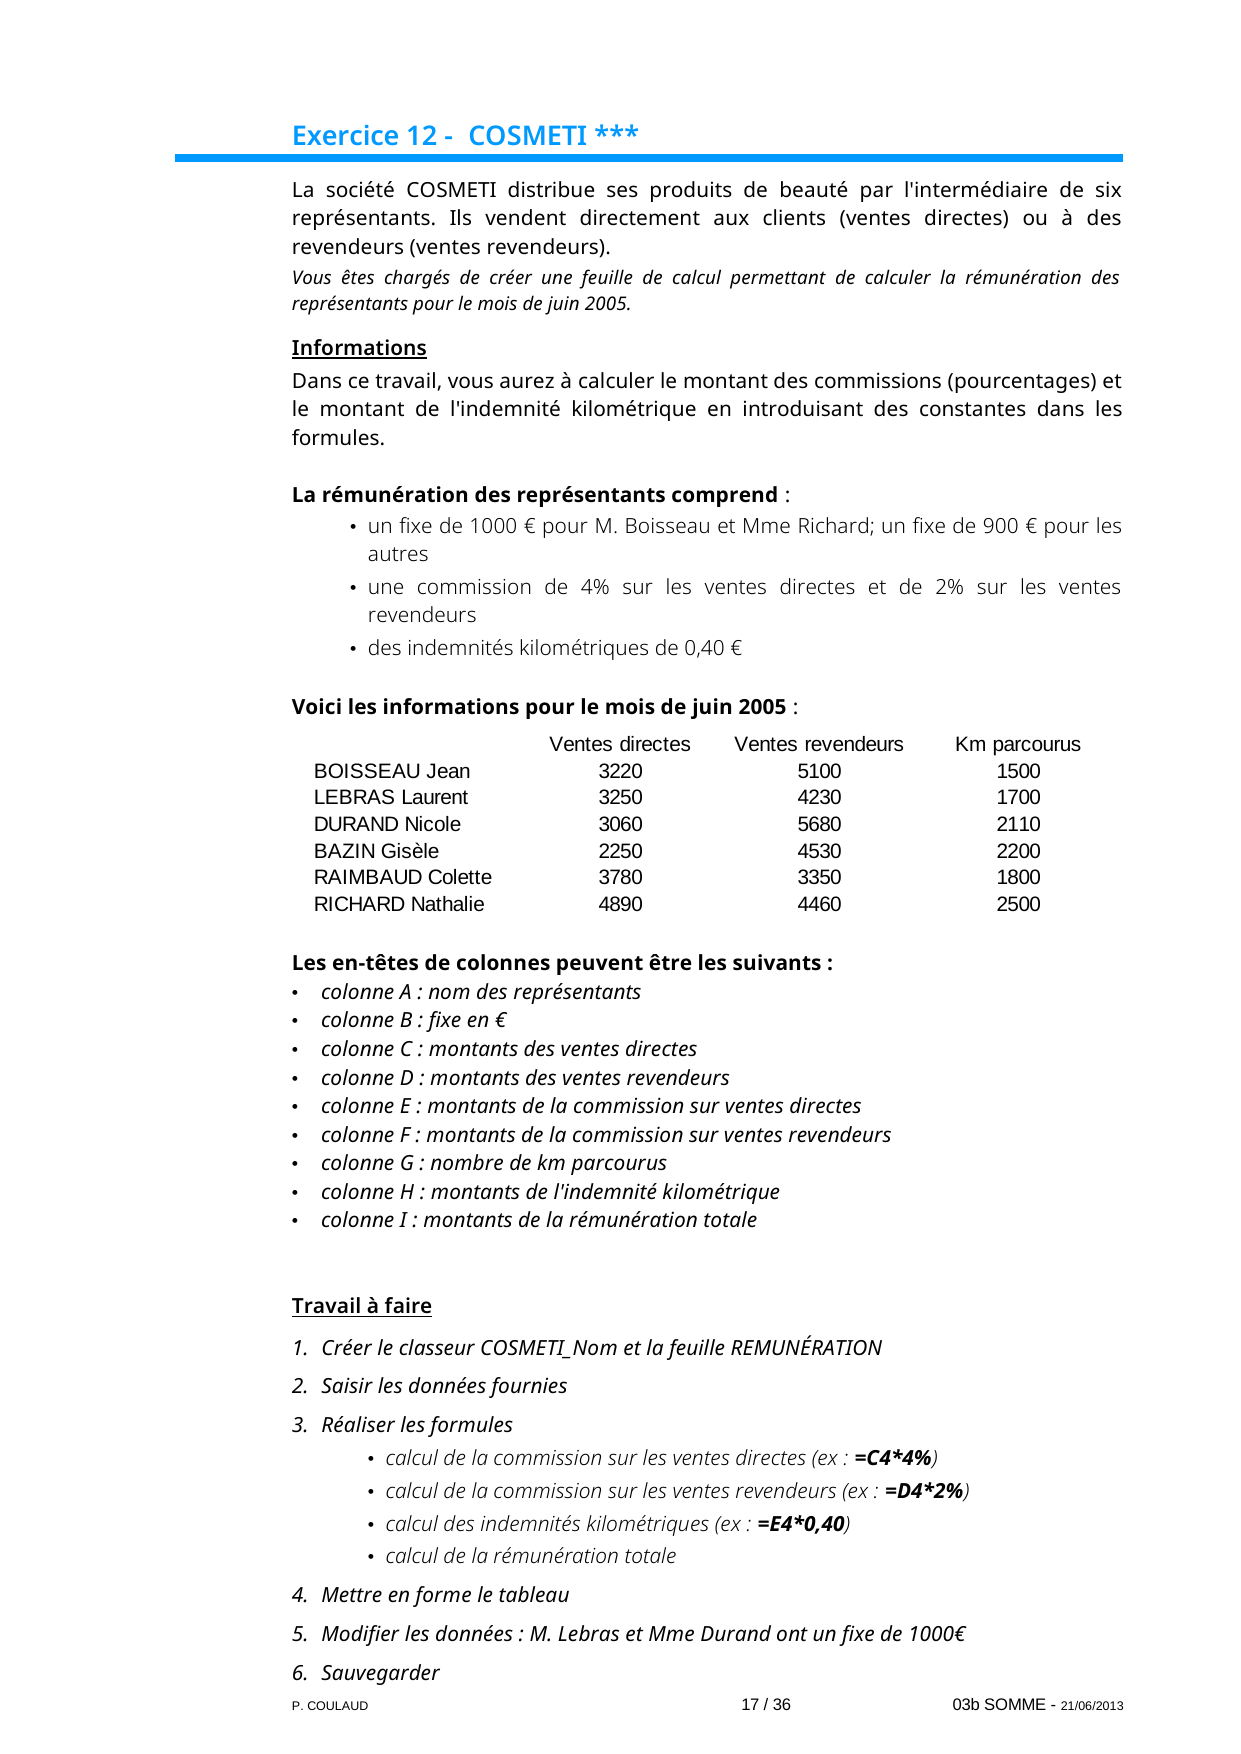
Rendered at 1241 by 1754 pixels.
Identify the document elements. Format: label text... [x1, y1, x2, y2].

list colonne H : montants de l'indemnité kilométrique [292, 1177, 1123, 1205]
list colonne D : montants des ventes revendeurs [292, 1062, 1123, 1091]
list colonne I : montants de la rémunération totale [292, 1205, 1123, 1234]
list colonne A : nom des représentants [292, 977, 1123, 1005]
list Sauvegarder [292, 1658, 1123, 1687]
list calcul de la commission sur les ventes revendeurs (ex : =D4*2%) [368, 1476, 1123, 1504]
subtitle Travail à faire [292, 1291, 1123, 1320]
text La rémunération des représentants comprend : [292, 480, 1123, 508]
list colonne C : montants des ventes directes [292, 1034, 1123, 1062]
list calcul des indemnités kilométriques (ex : =E4*0,40) [368, 1508, 1123, 1537]
list Saisir les données fournies [292, 1371, 1123, 1400]
list calcul de la commission sur les ventes directes (ex : =C4*4%) [368, 1443, 1123, 1472]
list un fixe de 1000 € pour M. Boisseau et Mme Richard; un fixe de 900 € pour les autres [350, 511, 1123, 568]
list Réaliser les formules [292, 1410, 1123, 1439]
list colonne F : montants de la commission sur ventes revendeurs [292, 1119, 1123, 1148]
list colonne E : montants de la commission sur ventes directes [292, 1091, 1123, 1119]
list colonne G : nombre de km parcourus [292, 1148, 1123, 1177]
list Créer le classeur COSMETI_Nom et la feuille REMUNÉRATION [292, 1332, 1123, 1361]
text Les en-têtes de colonnes peuvent être les suivants : [292, 948, 1123, 977]
list colonne B : fixe en € [292, 1005, 1123, 1034]
text La société COSMETI distribue ses produits de beauté par l'intermédiaire de six représentants. Ils vendent directement aux clients (ventes directes) ou à des revendeurs (ventes revendeurs). [292, 174, 1123, 260]
text Voici les informations pour le mois de juin 2005 : [292, 692, 1123, 721]
subtitle COSMETI *** [175, 117, 1123, 154]
list Mettre en forme le tableau [292, 1580, 1123, 1609]
list une commission de 4% sur les ventes directes et de 2% sur les ventes revendeurs [350, 572, 1123, 629]
list calcul de la rémunération totale [368, 1541, 1123, 1570]
subtitle Informations [292, 333, 1123, 362]
text Vous êtes chargés de créer une feuille de calcul permettant de calculer la rémunération des représentants pour le mois de juin 2005. [292, 264, 1123, 316]
list des indemnités kilométriques de 0,40 € [350, 633, 1123, 662]
text Dans ce travail, vous aurez à calculer le montant des commissions (pourcentages) et le montant de l'indemnité kilométrique en introduisant des constantes dans les formules. [292, 366, 1123, 451]
list Modifier les données : M. Lebras et Mme Durand ont un fixe de 1000€ [292, 1619, 1123, 1648]
